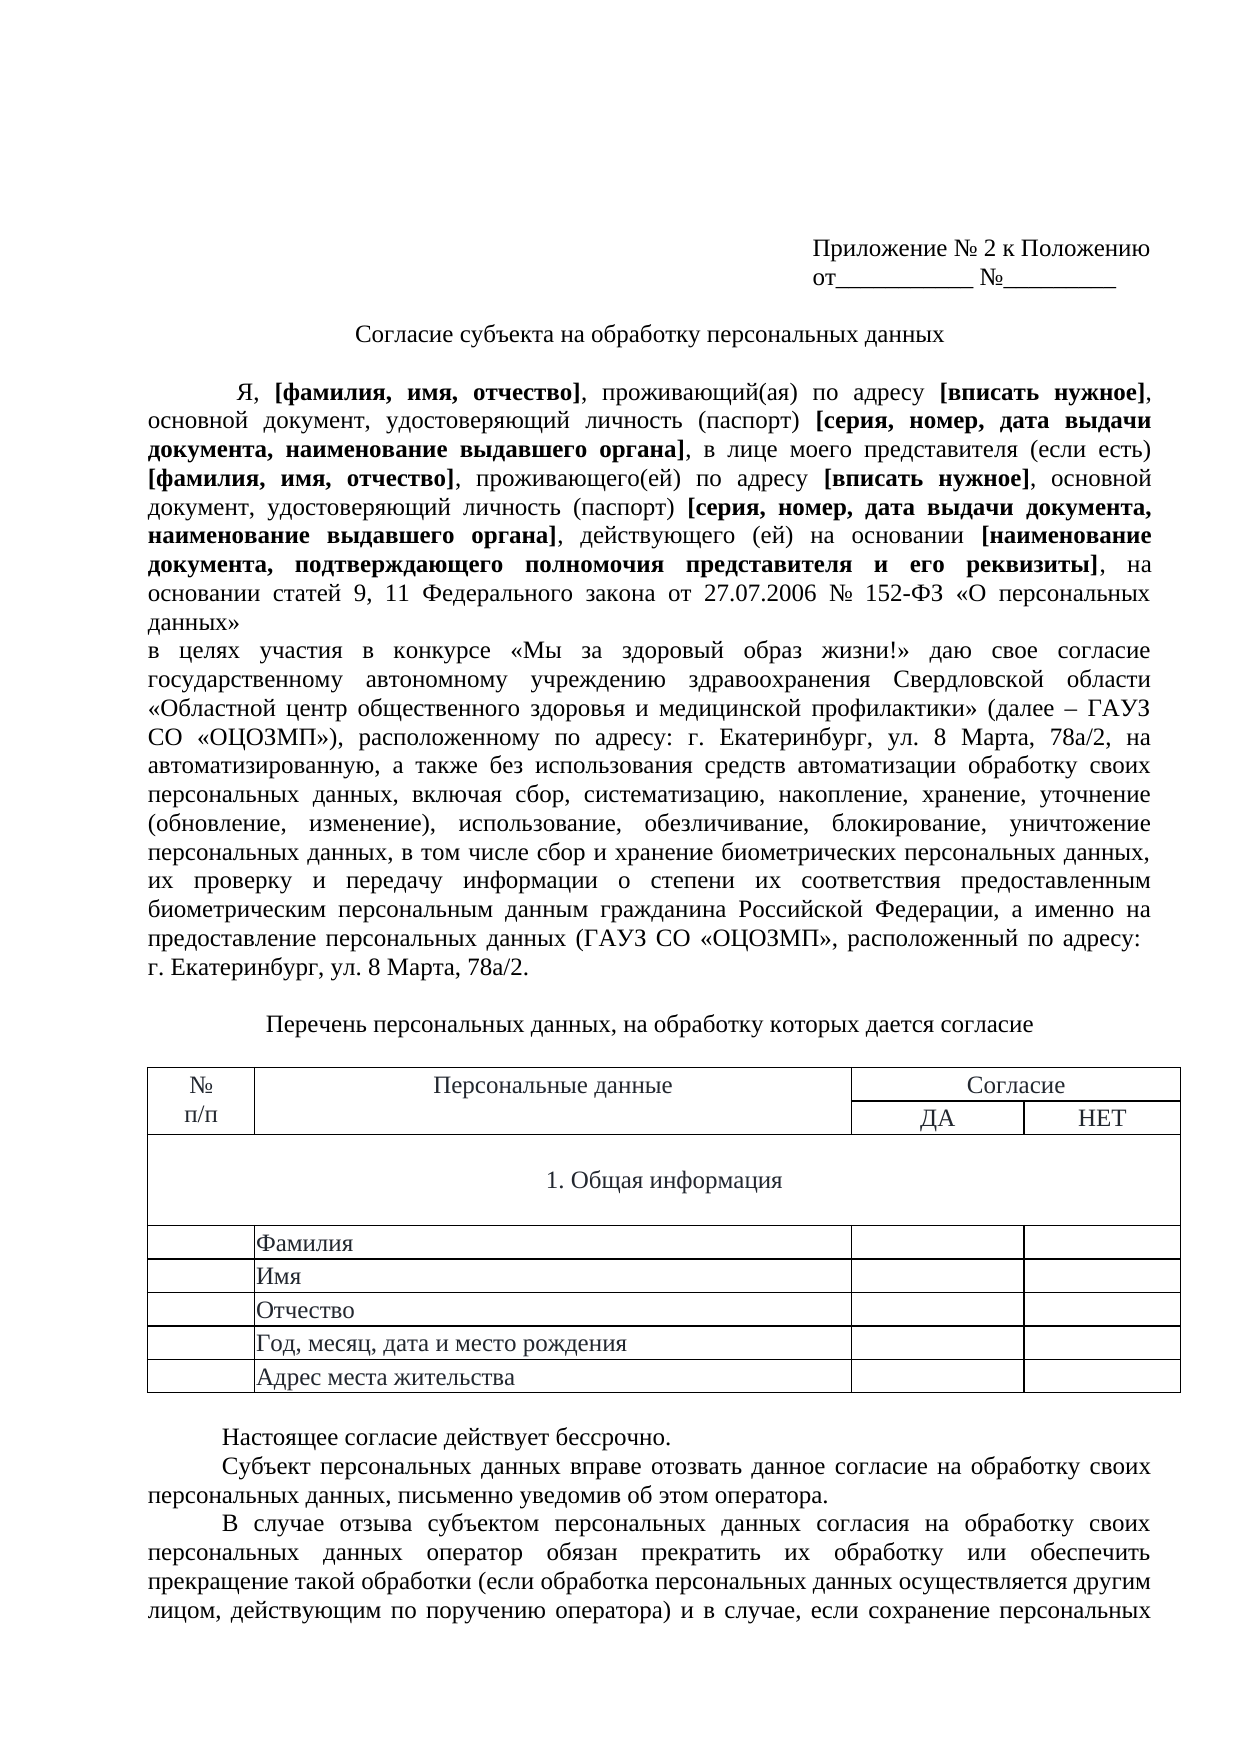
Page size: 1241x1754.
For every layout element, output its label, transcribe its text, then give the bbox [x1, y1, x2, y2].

table_cell [852, 1360, 1023, 1392]
table_cell Имя [255, 1260, 851, 1292]
table_cell [148, 1226, 254, 1258]
table_cell [852, 1293, 1023, 1325]
table_header Персональные данные [255, 1068, 851, 1134]
table_cell 1. Общая информация [148, 1135, 1180, 1225]
table_header № п/п [148, 1068, 254, 1134]
text Перечень персональных данных, на обработку которых дается согласие [148, 1009, 1152, 1038]
table_cell [1025, 1327, 1180, 1358]
table_cell [852, 1226, 1023, 1258]
table_cell [148, 1360, 254, 1392]
table_cell Отчество [255, 1293, 851, 1325]
table_cell [852, 1260, 1023, 1292]
text Я, [фамилия, имя, отчество], проживающий(ая) по адресу [вписать нужное], основной документ, удостоверяющий личность (паспорт) [серия, номер, дата выдачи документа, наименование выдавшего органа], в лице моего представителя (если есть) [фамилия, имя, отчество], проживающего(ей) по адресу [вписать нужное], основной документ, удостоверяющий личность (паспорт) [серия, номер, дата выдачи документа, наименование выдавшего органа], действующего (ей) на основании [наименование документа, подтверждающего полномочия представителя и его реквизиты], на основании статей 9, 11 Федерального закона от 27.07.2006 № 152-ФЗ «О персональных данных» в целях участия в конкурсе «Мы за здоровый образ жизни!» даю свое согласие государственному автономному учреждению здравоохранения Свердловской области «Областной центр общественного здоровья и медицинской профилактики» (далее – ГАУЗ СО «ОЦОЗМП»), расположенному по адресу: г. Екатеринбург, ул. 8 Марта, 78а/2, на автоматизированную, а также без использования средств автоматизации обработку своих персональных данных, включая сбор, систематизацию, накопление, хранение, уточнение (обновление, изменение), использование, обезличивание, блокирование, уничтожение персональных данных, в том числе сбор и хранение биометрических персональных данных, их проверку и передачу информации о степени их соответствия предоставленным биометрическим персональным данным гражданина Российской Федерации, а именно на предоставление персональных данных (ГАУЗ СО «ОЦОЗМП», расположенный по адресу: г. Екатеринбург, ул. 8 Марта, 78а/2. [148, 377, 1152, 981]
table_cell [1025, 1226, 1180, 1258]
table_cell [148, 1293, 254, 1325]
table_cell [852, 1327, 1023, 1358]
table_cell [1025, 1293, 1180, 1325]
table_cell [148, 1260, 254, 1292]
table_cell Год, месяц, дата и место рождения [255, 1327, 851, 1358]
text Приложение № 2 к Положению [812, 233, 1152, 262]
table_cell [148, 1327, 254, 1358]
table_cell НЕТ [1025, 1102, 1180, 1134]
text Настоящее согласие действует бессрочно. [148, 1422, 1152, 1451]
table_cell ДА [852, 1102, 1023, 1134]
text Согласие субъекта на обработку персональных данных [148, 319, 1152, 348]
text В случае отзыва субъектом персональных данных согласия на обработку своих персональных данных оператор обязан прекратить их обработку или обеспечить прекращение такой обработки (если обработка персональных данных осуществляется другим лицом, действующим по поручению оператора) и в случае, если сохранение персональных [148, 1508, 1152, 1623]
text от___________ №_________ [812, 262, 1152, 291]
table_cell [1025, 1360, 1180, 1392]
text Субъект персональных данных вправе отозвать данное согласие на обработку своих персональных данных, письменно уведомив об этом оператора. [148, 1451, 1152, 1508]
table_cell [1025, 1260, 1180, 1292]
table_header Согласие [852, 1068, 1180, 1100]
table_cell Фамилия [255, 1226, 851, 1258]
table_cell Адрес места жительства [255, 1360, 851, 1392]
